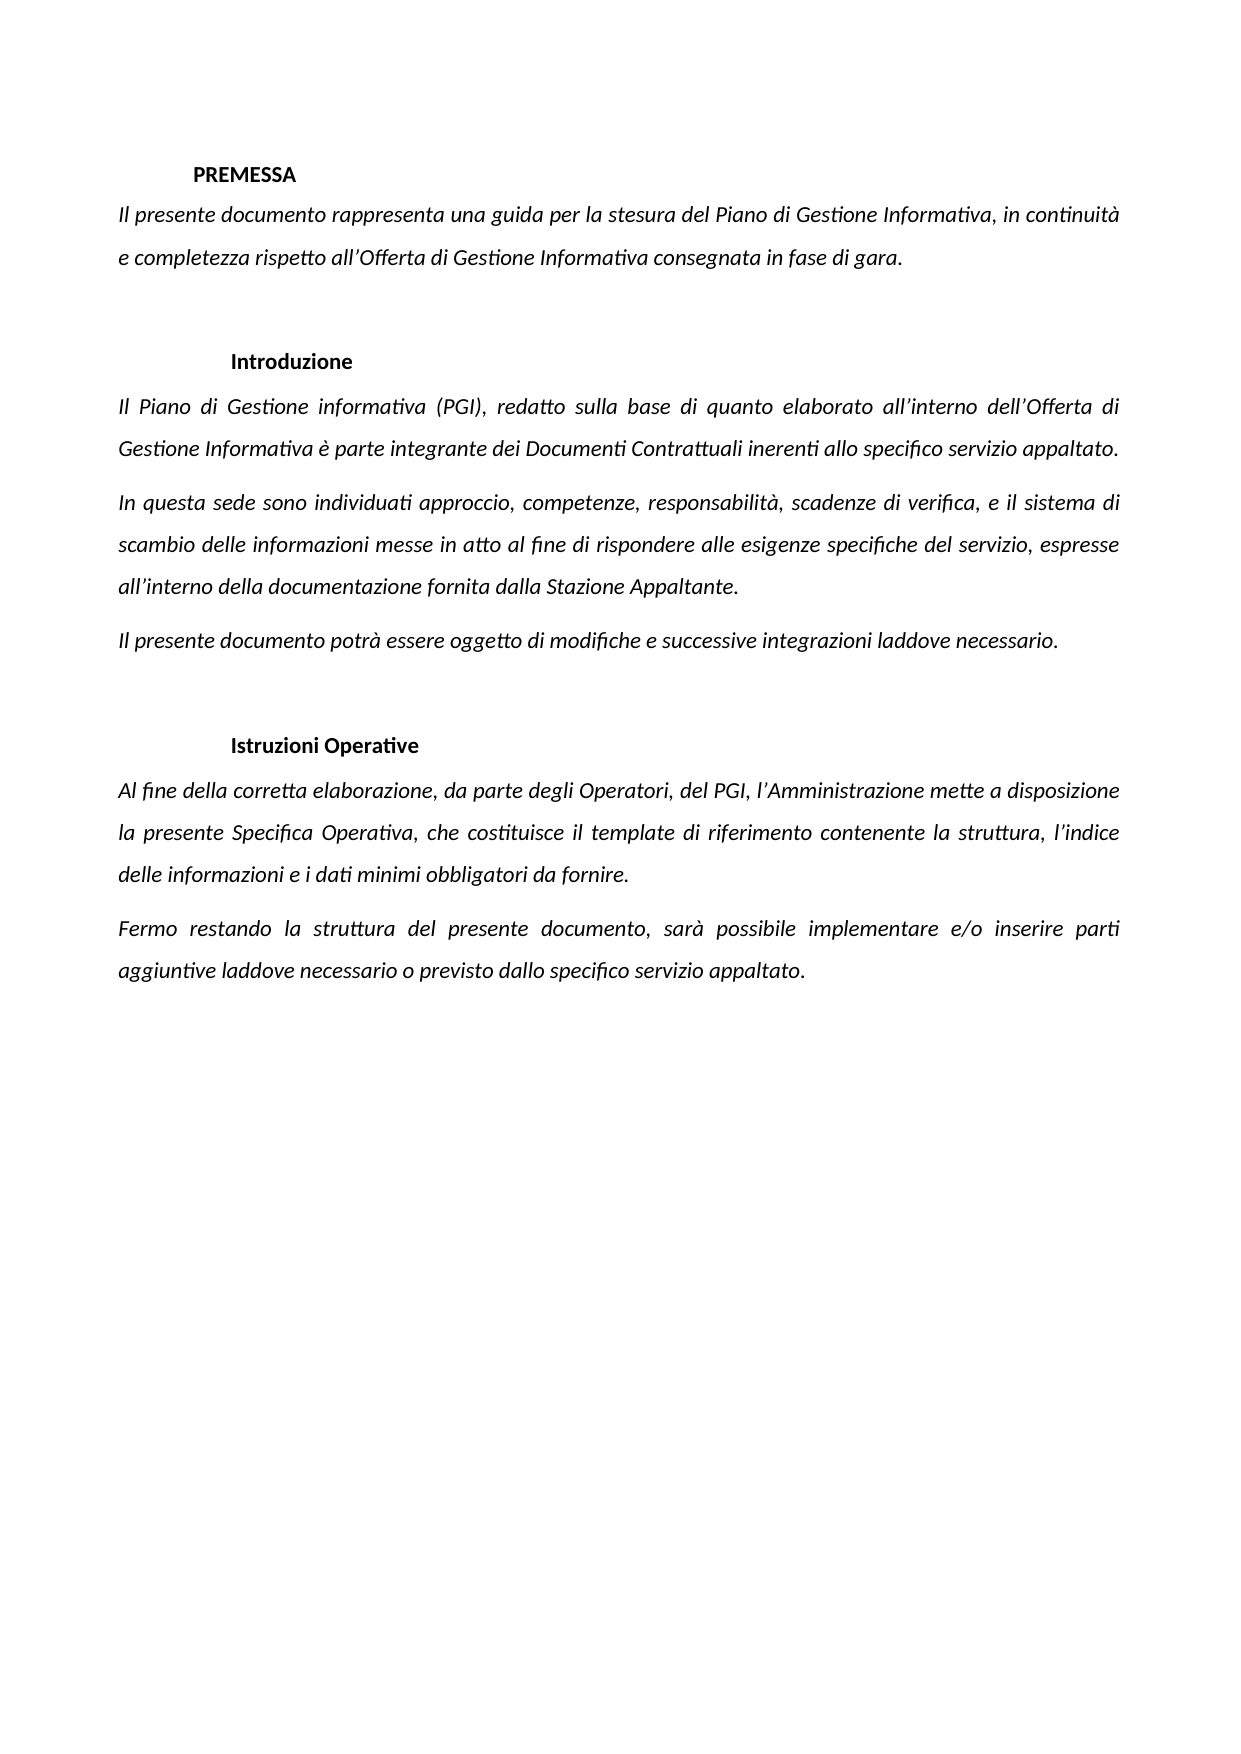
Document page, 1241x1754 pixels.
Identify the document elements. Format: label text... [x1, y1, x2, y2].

text Il presente documento rappresenta una guida per la stesura del Piano di Gestione Informativa, in continuità e completezza rispetto all’Offerta di Gestione Informativa consegnata in fase di gara. [118, 201, 1122, 271]
subtitle Introduzione [231, 347, 1122, 375]
text Al fine della corretta elaborazione, da parte degli Operatori, del PGI, l’Amministrazione mette a disposizione la presente Specifica Operativa, che costituisce il template di riferimento contenente la struttura, l’indice delle informazioni e i dati minimi obbligatori da fornire. [118, 776, 1122, 888]
subtitle Istruzioni Operative [231, 731, 1122, 759]
text Il presente documento potrà essere oggetto di modifiche e successive integrazioni laddove necessario. [118, 627, 1122, 655]
text Il Piano di Gestione informativa (PGI), redatto sulla base di quanto elaborato all’interno dell’Offerta di Gestione Informativa è parte integrante dei Documenti Contrattuali inerenti allo specifico servizio appaltato. [118, 392, 1122, 462]
subtitle PREMESSA [193, 160, 1122, 188]
text Fermo restando la struttura del presente documento, sarà possibile implementare e/o inserire parti aggiuntive laddove necessario o previsto dallo specifico servizio appaltato. [118, 914, 1122, 984]
text In questa sede sono individuati approccio, competenze, responsabilità, scadenze di verifica, e il sistema di scambio delle informazioni messe in atto al fine di rispondere alle esigenze specifiche del servizio, espresse all’interno della documentazione fornita dalla Stazione Appaltante. [118, 488, 1122, 600]
